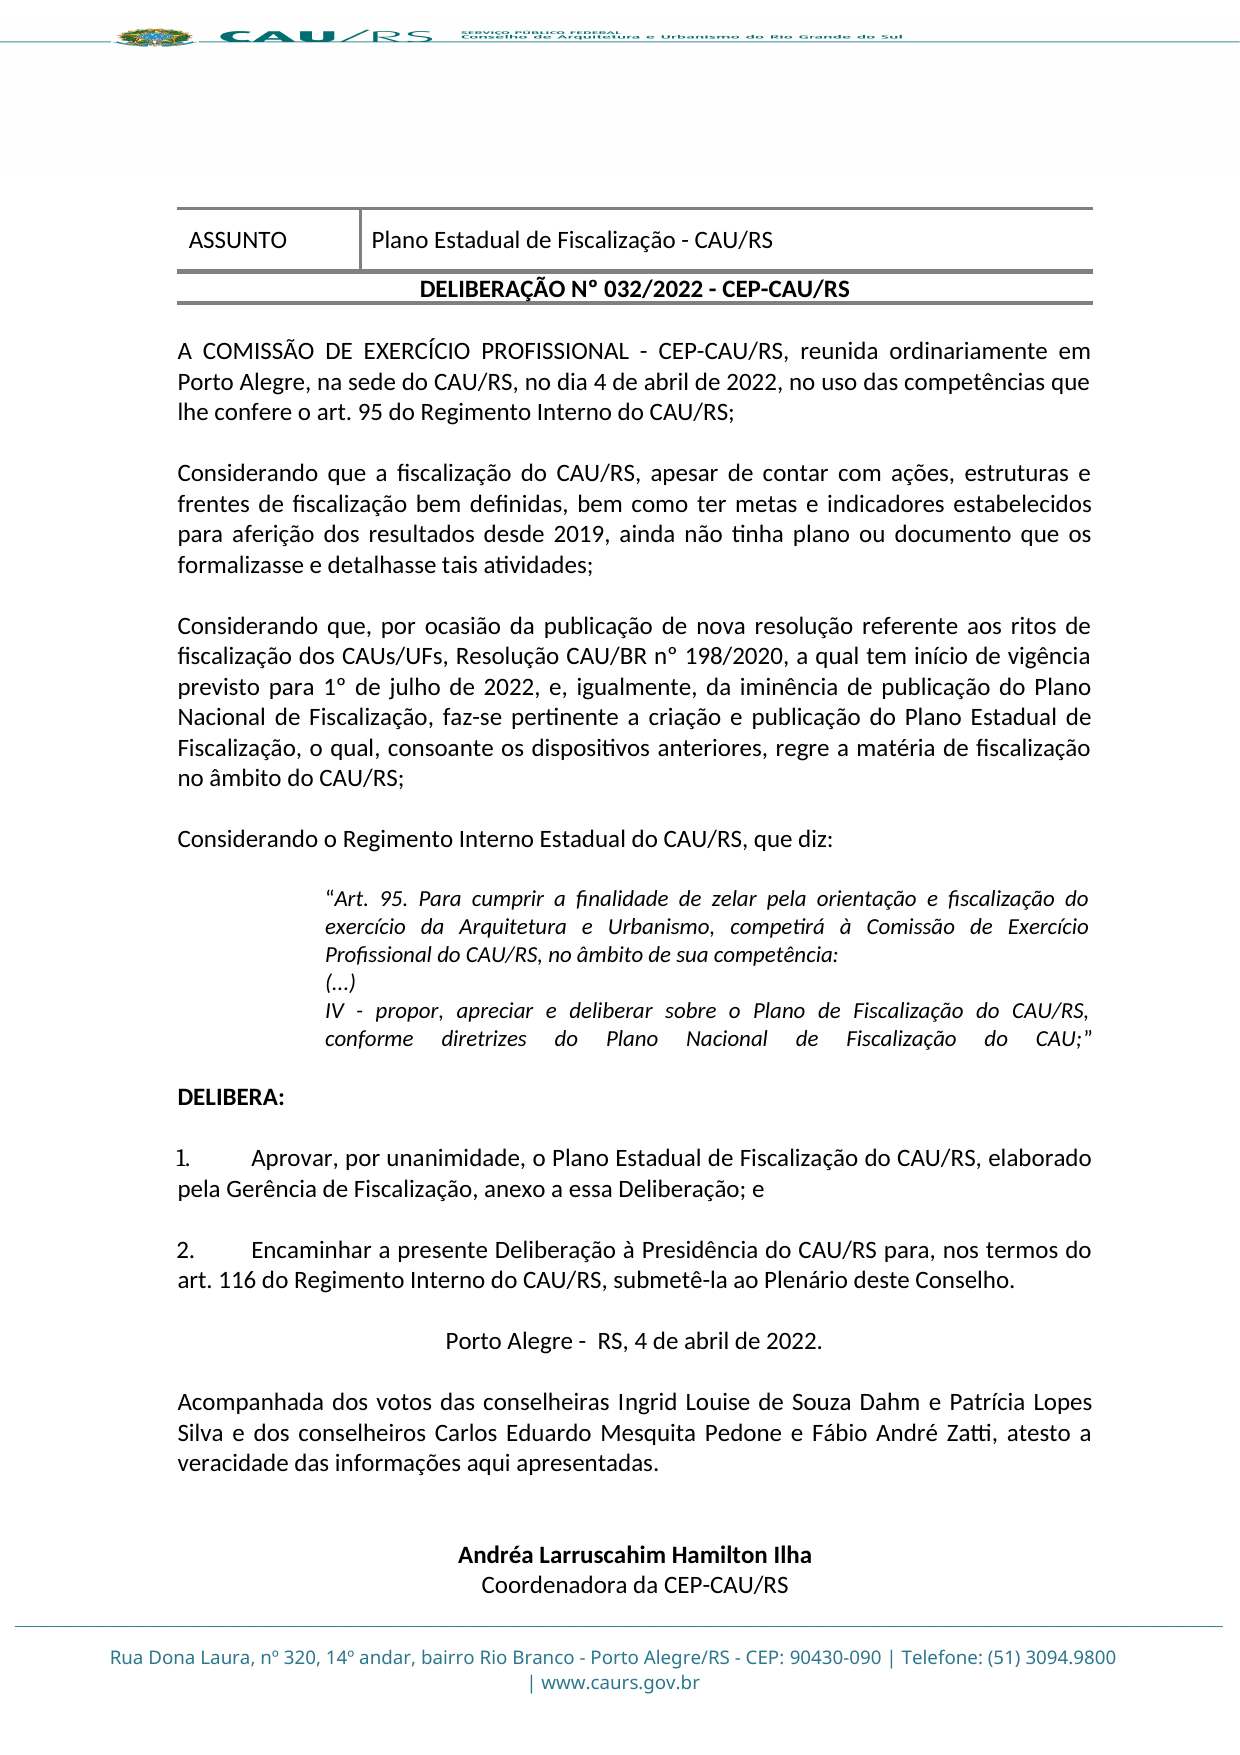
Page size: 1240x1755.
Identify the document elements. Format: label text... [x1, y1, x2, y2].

text Coordenadora da CEP-CAU/RS [177, 1569, 1093, 1600]
list Porto Alegre - RS, 4 de abril de 2022. [176, 1326, 1093, 1356]
text Andréa Larruscahim Hamilton Ilha [177, 1539, 1093, 1569]
list A COMISSÃO DE EXERCÍCIO PROFISSIONAL - CEP-CAU/RS, reunida ordinariamente em Porto Alegre, na sede do CAU/RS, no dia 4 de abril de 2022, no uso das competências que lhe confere o art. 95 do Regimento Interno do CAU/RS; [177, 335, 1093, 427]
list (...) [325, 968, 1093, 997]
text IV - propor, apreciar e deliberar sobre o Plano de Fiscalização do CAU/RS, conforme diretrizes do Plano Nacional de Fiscalização do CAU;” [325, 997, 1093, 1081]
list DELIBERA: [177, 1081, 1093, 1112]
table_header ASSUNTO [177, 210, 359, 269]
table_cell DELIBERAÇÃO Nº 032/2022 - CEP-CAU/RS [177, 274, 1093, 301]
list Aprovar, por unanimidade, o Plano Estadual de Fiscalização do CAU/RS, elaborado pela Gerência de Fiscalização, anexo a essa Deliberação; e [176, 1142, 1093, 1203]
list Considerando que, por ocasião da publicação de nova resolução referente aos ritos de fiscalização dos CAUs/UFs, Resolução CAU/BR nº 198/2020, a qual tem início de vigência previsto para 1º de julho de 2022, e, igualmente, da iminência de publicação do Plano Nacional de Fiscalização, faz-se pertinente a criação e publicação do Plano Estadual de Fiscalização, o qual, consoante os dispositivos anteriores, regre a matéria de fiscalização no âmbito do CAU/RS; [177, 610, 1093, 793]
list Considerando o Regimento Interno Estadual do CAU/RS, que diz: [177, 823, 1093, 854]
list “Art. 95. Para cumprir a finalidade de zelar pela orientação e fiscalização do exercício da Arquitetura e Urbanismo, competirá à Comissão de Exercício Profissional do CAU/RS, no âmbito de sua competência: [325, 884, 1093, 968]
text Considerando que a fiscalização do CAU/RS, apesar de contar com ações, estruturas e frentes de fiscalização bem definidas, bem como ter metas e indicadores estabelecidos para aferição dos resultados desde 2019, ainda não tinha plano ou documento que os formalizasse e detalhasse tais atividades; [177, 457, 1093, 579]
list Encaminhar a presente Deliberação à Presidência do CAU/RS para, nos termos do art. 116 do Regimento Interno do CAU/RS, submetê-la ao Plenário deste Conselho. [176, 1234, 1093, 1295]
table_header Plano Estadual de Fiscalização - CAU/RS [362, 210, 1093, 269]
text Acompanhada dos votos das conselheiras Ingrid Louise de Souza Dahm e Patrícia Lopes Silva e dos conselheiros Carlos Eduardo Mesquita Pedone e Fábio André Zatti, atesto a veracidade das informações aqui apresentadas. [177, 1387, 1093, 1478]
